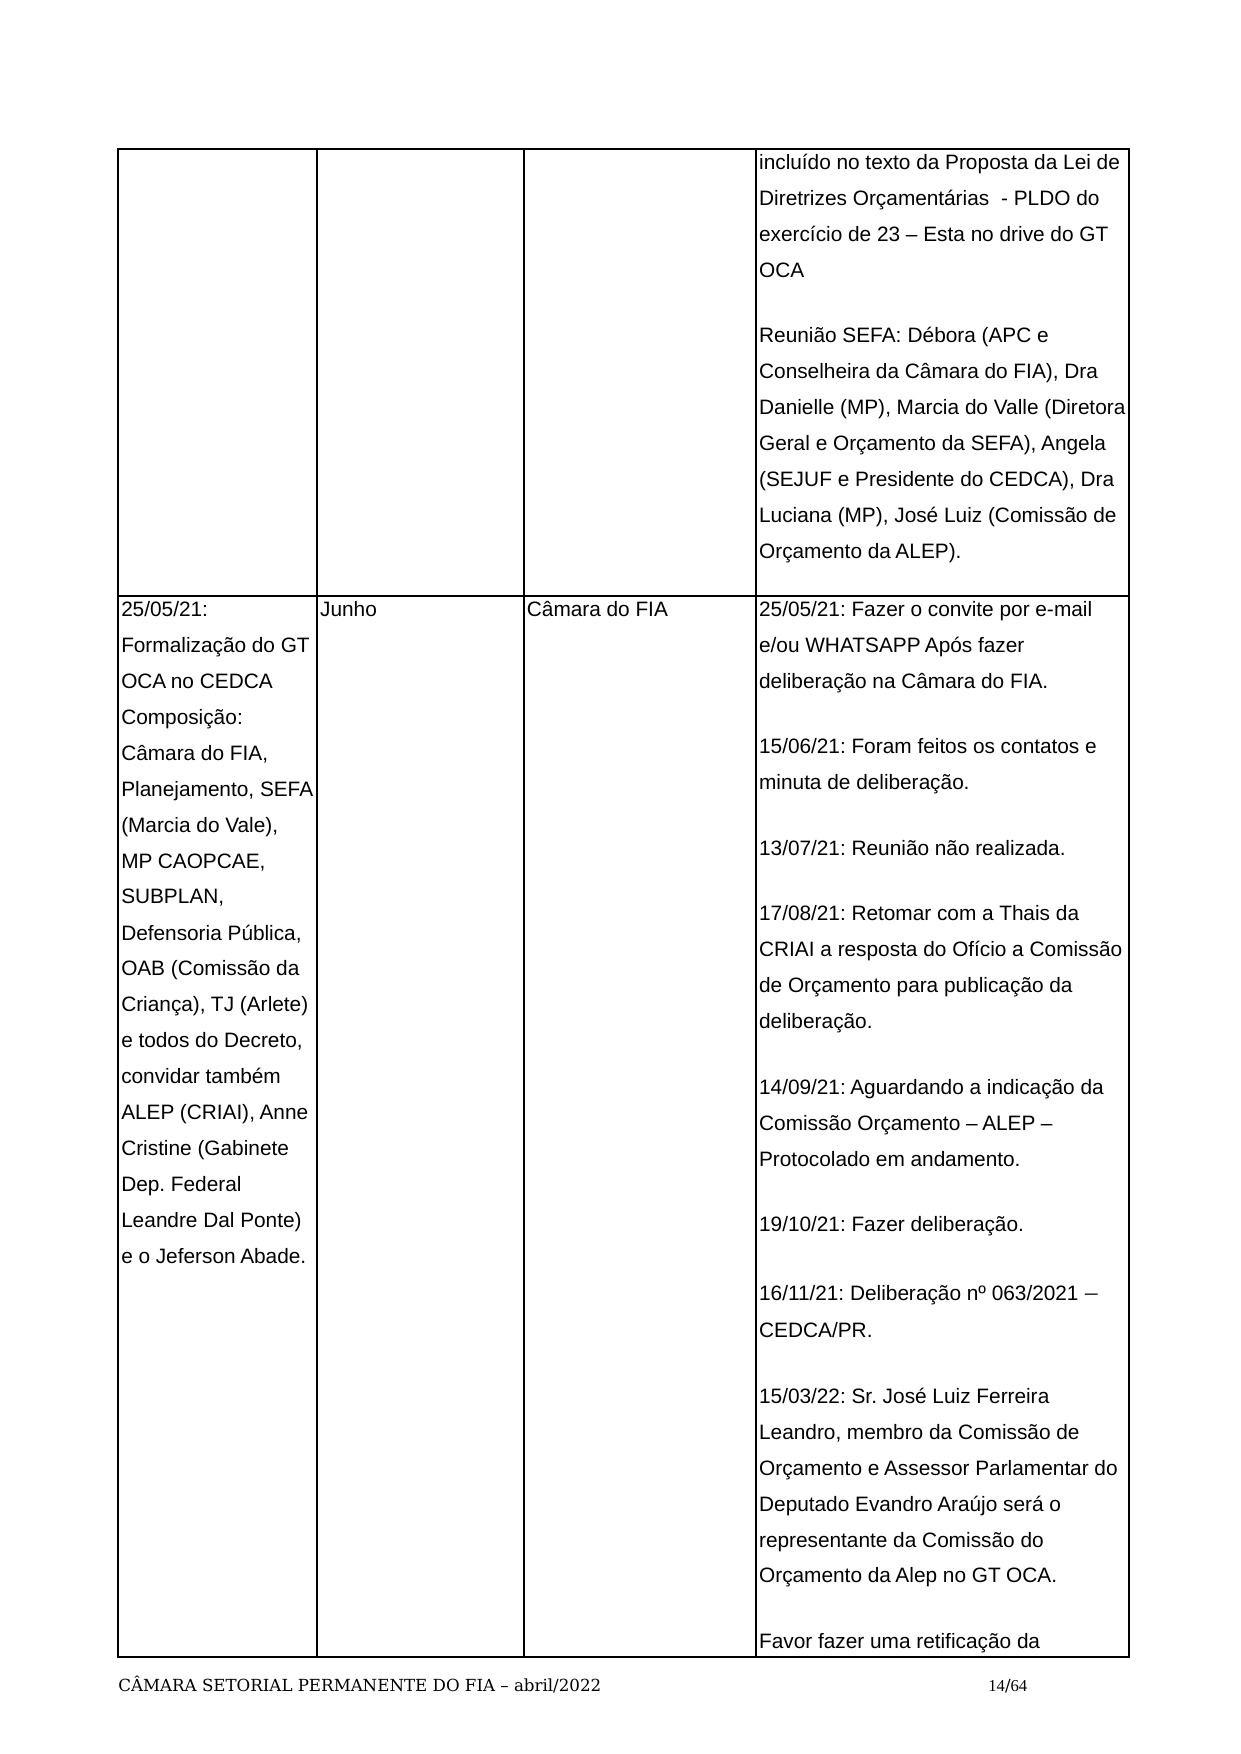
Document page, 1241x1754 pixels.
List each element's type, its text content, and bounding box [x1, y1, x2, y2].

table_cell Câmara do FIA [525, 597, 755, 1656]
table_cell incluído no texto da Proposta da Lei de Diretrizes Orçamentárias - PLDO do exercício de 23 – Esta no drive do GT OCA Reunião SEFA: Débora (APC e Conselheira da Câmara do FIA), Dra Danielle (MP), Marcia do Valle (Diretora Geral e Orçamento da SEFA), Angela (SEJUF e Presidente do CEDCA), Dra Luciana (MP), José Luiz (Comissão de Orçamento da ALEP). [757, 150, 1128, 595]
table_cell 25/05/21: Formalização do GT OCA no CEDCA Composição: Câmara do FIA, Planejamento, SEFA (Marcia do Vale), MP CAOPCAE, SUBPLAN, Defensoria Pública, OAB (Comissão da Criança), TJ (Arlete) e todos do Decreto, convidar também ALEP (CRIAI), Anne Cristine (Gabinete Dep. Federal Leandre Dal Ponte) e o Jeferson Abade. [119, 597, 316, 1656]
table_cell [525, 150, 755, 595]
table_cell [119, 150, 316, 595]
table_cell [318, 150, 523, 595]
table_cell Junho [318, 597, 523, 1656]
table_cell 25/05/21: Fazer o convite por e-mail e/ou WHATSAPP Após fazer deliberação na Câmara do FIA. 15/06/21: Foram feitos os contatos e minuta de deliberação. 13/07/21: Reunião não realizada. 17/08/21: Retomar com a Thais da CRIAI a resposta do Ofício a Comissão de Orçamento para publicação da deliberação. 14/09/21: Aguardando a indicação da Comissão Orçamento – ALEP – Protocolado em andamento. 19/10/21: Fazer deliberação. 16/11/21: Deliberação nº 063/2021 – CEDCA/PR. 15/03/22: Sr. José Luiz Ferreira Leandro, membro da Comissão de Orçamento e Assessor Parlamentar do Deputado Evandro Araújo será o representante da Comissão do Orçamento da Alep no GT OCA. Favor fazer uma retificação da [757, 597, 1128, 1656]
